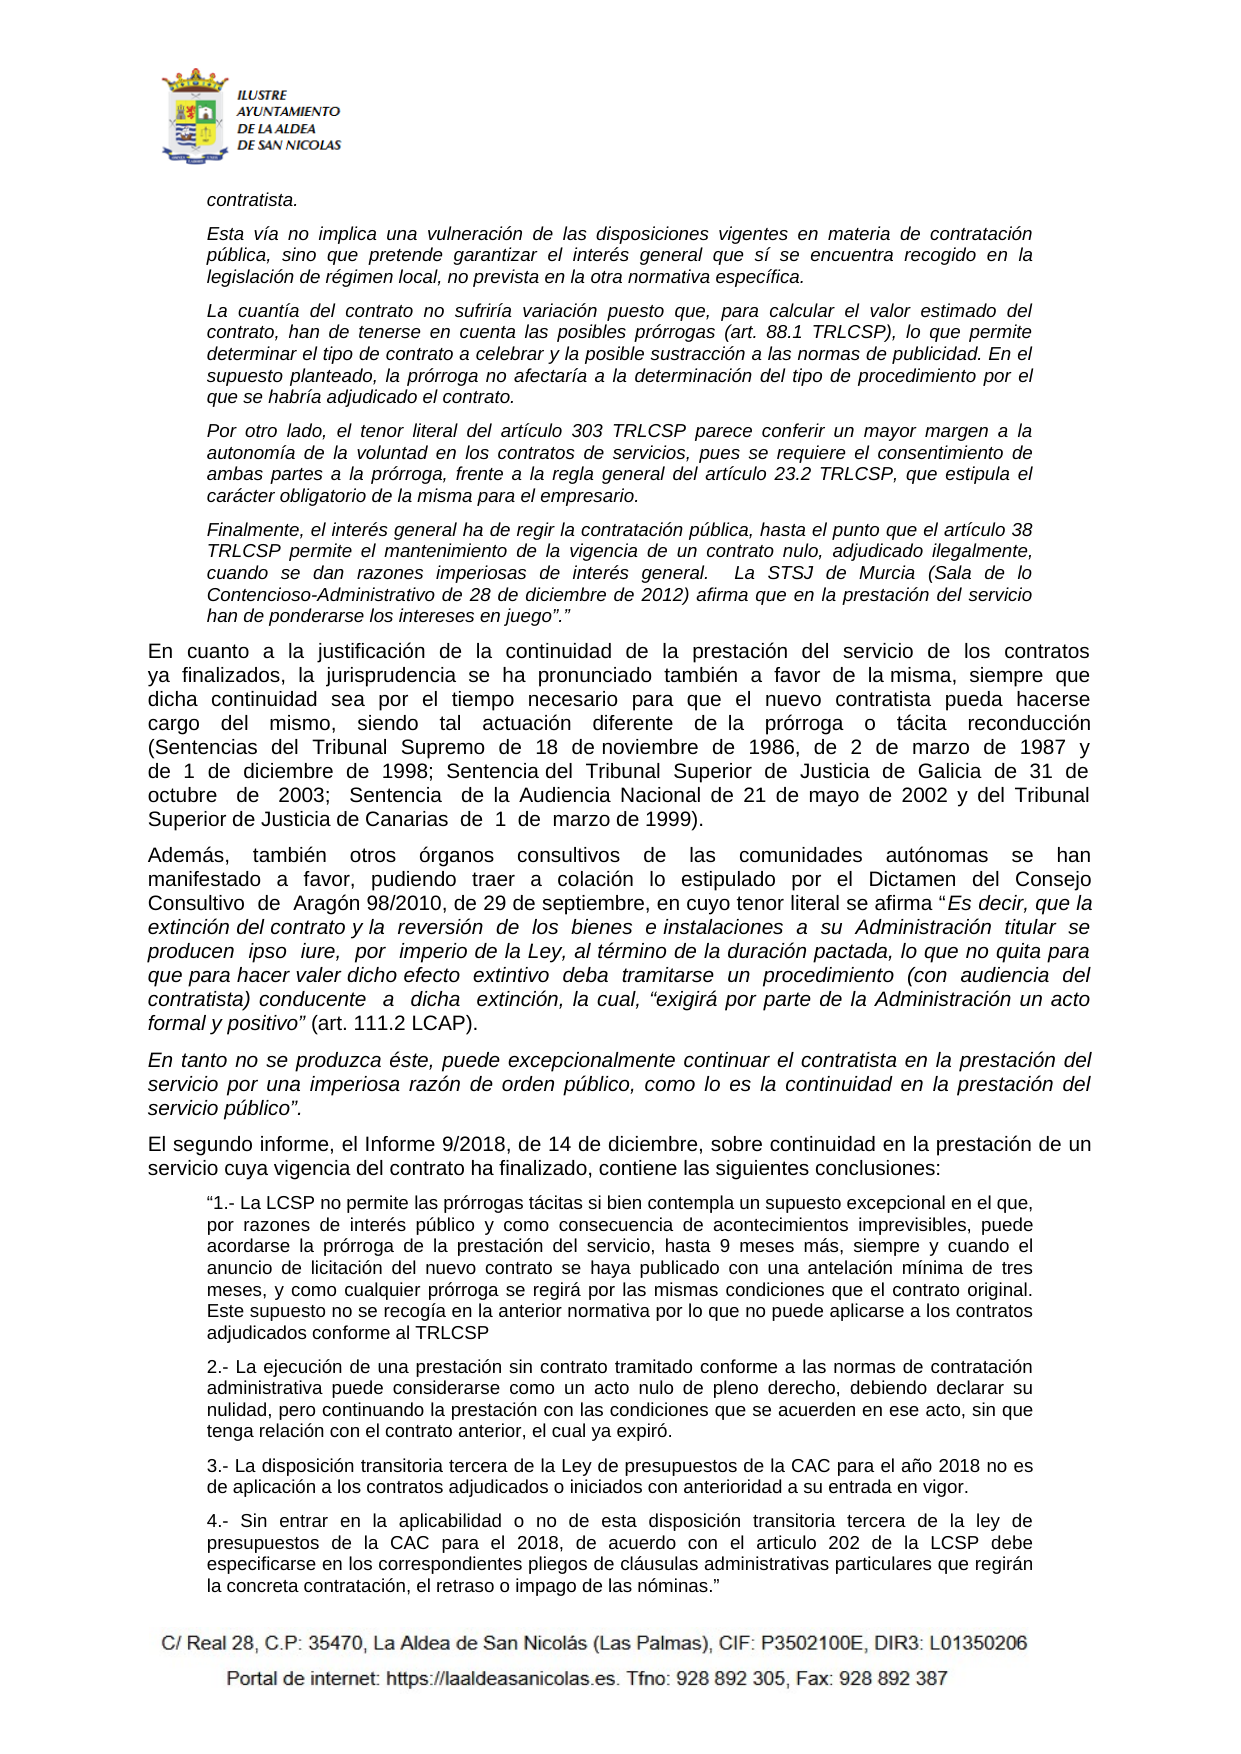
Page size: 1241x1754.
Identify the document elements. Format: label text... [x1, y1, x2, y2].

text Además, también otros órganos consultivos de las comunidades autónomas se han manifestado a favor, pudiendo traer a colación lo estipulado por el Dictamen del Consejo Consultivo de Aragón 98/2010, de 29 de septiembre, en cuyo tenor literal se afirma “Es decir, que la extinción del contrato y la reversión de los bienes e instalaciones a su Administración titular se producen ipso iure, por imperio de la Ley, al término de la duración pactada, lo que no quita para que para hacer valer dicho efecto extintivo deba tramitarse un procedimiento (con audiencia del contratista) conducente a dicha extinción, la cual, “exigirá por parte de la Administración un acto formal y positivo” (art. 111.2 LCAP). [148, 843, 1093, 1035]
text 2.- La ejecución de una prestación sin contrato tramitado conforme a las normas de contratación administrativa puede considerarse como un acto nulo de pleno derecho, debiendo declarar su nulidad, pero continuando la prestación con las condiciones que se acuerden en ese acto, sin que tenga relación con el contrato anterior, el cual ya expiró. [207, 1356, 1034, 1442]
text 3.- La disposición transitoria tercera de la Ley de presupuestos de la CAC para el año 2018 no es de aplicación a los contratos adjudicados o iniciados con anterioridad a su entrada en vigor. [207, 1454, 1034, 1497]
text “1.- La LCSP no permite las prórrogas tácitas si bien contempla un supuesto excepcional en el que, por razones de interés público y como consecuencia de acontecimientos imprevisibles, puede acordarse la prórroga de la prestación del servicio, hasta 9 meses más, siempre y cuando el anuncio de licitación del nuevo contrato se haya publicado con una antelación mínima de tres meses, y como cualquier prórroga se regirá por las mismas condiciones que el contrato original. Este supuesto no se recogía en la anterior normativa por lo que no puede aplicarse a los contratos adjudicados conforme al TRLCSP [207, 1192, 1034, 1343]
text El segundo informe, el Informe 9/2018, de 14 de diciembre, sobre continuidad en la prestación de un servicio cuya vigencia del contrato ha finalizado, contiene las siguientes conclusiones: [148, 1132, 1093, 1180]
text 4.- Sin entrar en la aplicabilidad o no de esta disposición transitoria tercera de la ley de presupuestos de la CAC para el 2018, de acuerdo con el articulo 202 de la LCSP debe especificarse en los correspondientes pliegos de cláusulas administrativas particulares que regirán la concreta contratación, el retraso o impago de las nóminas.” [207, 1510, 1034, 1596]
text En cuanto a la justificación de la continuidad de la prestación del servicio de los contratos ya finalizados, la jurisprudencia se ha pronunciado también a favor de la misma, siempre que dicha continuidad sea por el tiempo necesario para que el nuevo contratista pueda hacerse cargo del mismo, siendo tal actuación diferente de la prórroga o tácita reconducción (Sentencias del Tribunal Supremo de 18 de noviembre de 1986, de 2 de marzo de 1987 y de 1 de diciembre de 1998; Sentencia del Tribunal Superior de Justicia de Galicia de 31 de octubre de 2003; Sentencia de la Audiencia Nacional de 21 de mayo de 2002 y del Tribunal Superior de Justicia de Canarias de 1 de marzo de 1999). [148, 639, 1093, 831]
text En tanto no se produzca éste, puede excepcionalmente continuar el contratista en la prestación del servicio por una imperiosa razón de orden público, como lo es la continuidad en la prestación del servicio público”. [148, 1047, 1093, 1119]
text La cuantía del contrato no sufriría variación puesto que, para calcular el valor estimado del contrato, han de tenerse en cuenta las posibles prórrogas (art. 88.1 TRLCSP), lo que permite determinar el tipo de contrato a celebrar y la posible sustracción a las normas de publicidad. En el supuesto planteado, la prórroga no afectaría a la determinación del tipo de procedimiento por el que se habría adjudicado el contrato. [207, 300, 1034, 407]
text Finalmente, el interés general ha de regir la contratación pública, hasta el punto que el artículo 38 TRLCSP permite el mantenimiento de la vigencia de un contrato nulo, adjudicado ilegalmente, cuando se dan razones imperiosas de interés general. La STSJ de Murcia (Sala de lo Contencioso-Administrativo de 28 de diciembre de 2012) afirma que en la prestación del servicio han de ponderarse los intereses en juego”.” [207, 519, 1034, 627]
text contratista. [207, 188, 1034, 210]
picture [148, 60, 357, 172]
picture [149, 1627, 1034, 1694]
text Por otro lado, el tenor literal del artículo 303 TRLCSP parece conferir un mayor margen a la autonomía de la voluntad en los contratos de servicios, pues se requiere el consentimiento de ambas partes a la prórroga, frente a la regla general del artículo 23.2 TRLCSP, que estipula el carácter obligatorio de la misma para el empresario. [207, 420, 1034, 506]
text Esta vía no implica una vulneración de las disposiciones vigentes en materia de contratación pública, sino que pretende garantizar el interés general que sí se encuentra recogido en la legislación de régimen local, no prevista en la otra normativa específica. [207, 222, 1034, 287]
